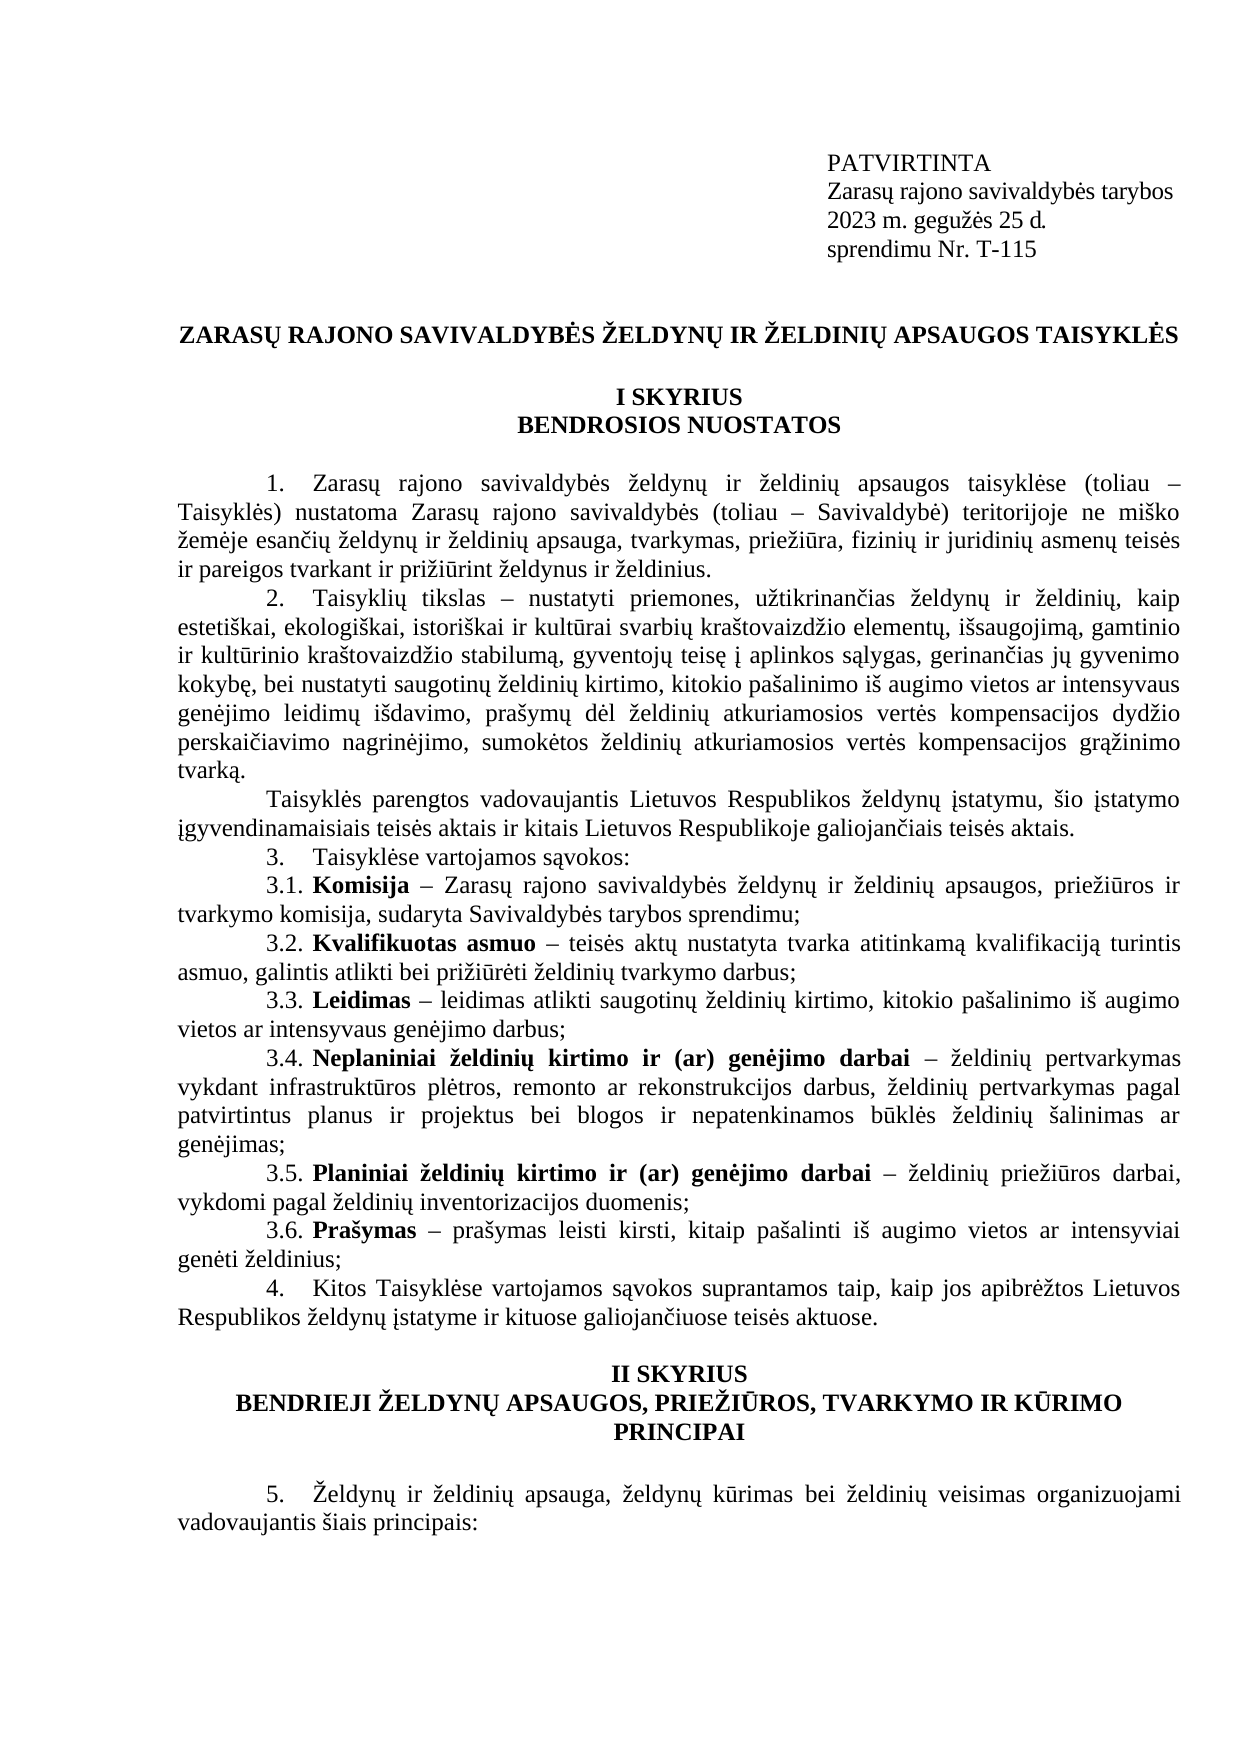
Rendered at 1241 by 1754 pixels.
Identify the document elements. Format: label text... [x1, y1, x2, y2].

text 3.3. Leidimas – leidimas atlikti saugotinų želdinių kirtimo, kitokio pašalinimo iš augimo vietos ar intensyvaus genėjimo darbus; [177, 986, 1181, 1043]
text BENDROSIOS NUOSTATOS [177, 411, 1181, 439]
text 3.1. Komisija – Zarasų rajono savivaldybės želdynų ir želdinių apsaugos, priežiūros ir tvarkymo komisija, sudaryta Savivaldybės tarybos sprendimu; [177, 871, 1181, 928]
text 3.6. Prašymas – prašymas leisti kirsti, kitaip pašalinti iš augimo vietos ar intensyviai genėti želdinius; [177, 1216, 1181, 1273]
text 4. Kitos Taisyklėse vartojamos sąvokos suprantamos taip, kaip jos apibrėžtos Lietuvos Respublikos želdynų įstatyme ir kituose galiojančiuose teisės aktuose. [177, 1273, 1181, 1331]
text Zarasų rajono savivaldybės tarybos [177, 176, 1181, 205]
text 1. Zarasų rajono savivaldybės želdynų ir želdinių apsaugos taisyklėse (toliau – Taisyklės) nustatoma Zarasų rajono savivaldybės (toliau – Savivaldybė) teritorijoje ne miško žemėje esančių želdynų ir želdinių apsauga, tvarkymas, priežiūra, fizinių ir juridinių asmenų teisės ir pareigos tvarkant ir prižiūrint želdynus ir želdinius. [177, 468, 1181, 583]
text 2. Taisyklių tikslas – nustatyti priemones, užtikrinančias želdynų ir želdinių, kaip estetiškai, ekologiškai, istoriškai ir kultūrai svarbių kraštovaizdžio elementų, išsaugojimą, gamtinio ir kultūrinio kraštovaizdžio stabilumą, gyventojų teisę į aplinkos sąlygas, gerinančias jų gyvenimo kokybę, bei nustatyti saugotinų želdinių kirtimo, kitokio pašalinimo iš augimo vietos ar intensyvaus genėjimo leidimų išdavimo, prašymų dėl želdinių atkuriamosios vertės kompensacijos dydžio perskaičiavimo nagrinėjimo, sumokėtos želdinių atkuriamosios vertės kompensacijos grąžinimo tvarką. [177, 583, 1181, 784]
text 3.2. Kvalifikuotas asmuo – teisės aktų nustatyta tvarka atitinkamą kvalifikaciją turintis asmuo, galintis atlikti bei prižiūrėti želdinių tvarkymo darbus; [177, 928, 1181, 986]
text 3.5. Planiniai želdinių kirtimo ir (ar) genėjimo darbai – želdinių priežiūros darbai, vykdomi pagal želdinių inventorizacijos duomenis; [177, 1158, 1181, 1216]
text 3.4. Neplaniniai želdinių kirtimo ir (ar) genėjimo darbai – želdinių pertvarkymas vykdant infrastruktūros plėtros, remonto ar rekonstrukcijos darbus, želdinių pertvarkymas pagal patvirtintus planus ir projektus bei blogos ir nepatenkinamos būklės želdinių šalinimas ar genėjimas; [177, 1043, 1181, 1158]
text 5. Želdynų ir želdinių apsauga, želdynų kūrimas bei želdinių veisimas organizuojami vadovaujantis šiais principais: [177, 1479, 1181, 1536]
text I SKYRIUS [177, 382, 1181, 411]
text 2023 m. gegužės 25 d. [177, 205, 1181, 234]
text II SKYRIUS [177, 1359, 1181, 1388]
text BENDRIEJI ŽELDYNŲ APSAUGOS, PRIEŽIŪROS, TVARKYMO IR KŪRIMO PRINCIPAI [177, 1388, 1181, 1446]
text sprendimu Nr. T-115 [177, 234, 1181, 263]
text ZARASŲ RAJONO SAVIVALDYBĖS ŽELDYNŲ IR ŽELDINIŲ APSAUGOS TAISYKLĖS [177, 320, 1181, 349]
text PATVIRTINTA [177, 148, 1181, 176]
text Taisyklės parengtos vadovaujantis Lietuvos Respublikos želdynų įstatymu, šio įstatymo įgyvendinamaisiais teisės aktais ir kitais Lietuvos Respublikoje galiojančiais teisės aktais. [177, 784, 1181, 842]
text 3. Taisyklėse vartojamos sąvokos: [177, 842, 1181, 871]
